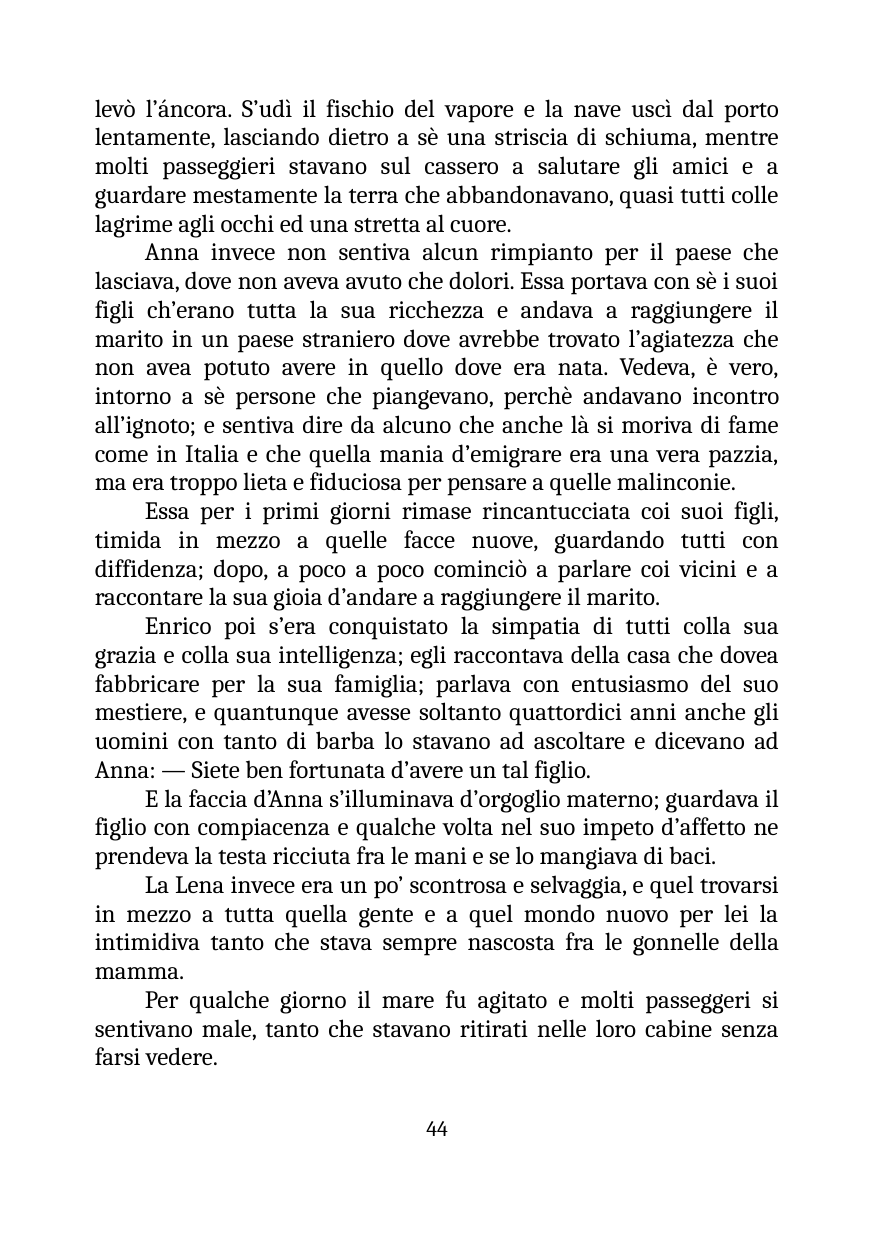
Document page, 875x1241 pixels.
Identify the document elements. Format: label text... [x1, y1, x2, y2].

text Per qualche giorno il mare fu agitato e molti passeggeri si sentivano male, tanto che stavano ritirati nelle loro cabine senza farsi vedere. [94, 986, 779, 1072]
text E la faccia d’Anna s’illuminava d’orgoglio materno; guardava il figlio con compiacenza e qualche volta nel suo impeto d’affetto ne prendeva la testa ricciuta fra le mani e se lo mangiava di baci. [94, 784, 779, 871]
text Essa per i primi giorni rimase rincantucciata coi suoi figli, timida in mezzo a quelle facce nuove, guardando tutti con diffidenza; dopo, a poco a poco cominciò a parlare coi vicini e a raccontare la sua gioia d’andare a raggiungere il marito. [94, 497, 779, 612]
text La Lena invece era un po’ scontrosa e selvaggia, e quel trovarsi in mezzo a tutta quella gente e a quel mondo nuovo per lei la intimidiva tanto che stava sempre nascosta fra le gonnelle della mamma. [94, 871, 779, 986]
text Enrico poi s’era conquistato la simpatia di tutti colla sua grazia e colla sua intelligenza; egli raccontava della casa che dovea fabbricare per la sua famiglia; parlava con entusiasmo del suo mestiere, e quantunque avesse soltanto quattordici anni anche gli uomini con tanto di barba lo stavano ad ascoltare e dicevano ad Anna: — Siete ben fortunata d’avere un tal figlio. [94, 612, 779, 784]
text Anna invece non sentiva alcun rimpianto per il paese che lasciava, dove non aveva avuto che dolori. Essa portava con sè i suoi figli ch’erano tutta la sua ricchezza e andava a raggiungere il marito in un paese straniero dove avrebbe trovato l’agiatezza che non avea potuto avere in quello dove era nata. Vedeva, è vero, intorno a sè persone che piangevano, perchè andavano incontro all’ignoto; e sentiva dire da alcuno che anche là si moriva di fame come in Italia e che quella mania d’emigrare era una vera pazzia, ma era troppo lieta e fiduciosa per pensare a quelle malinconie. [94, 238, 779, 497]
text levò l’áncora. S’udì il fischio del vapore e la nave uscì dal porto lentamente, lasciando dietro a sè una striscia di schiuma, mentre molti passeggieri stavano sul cassero a salutare gli amici e a guardare mestamente la terra che abbandonavano, quasi tutti colle lagrime agli occhi ed una stretta al cuore. [94, 94, 779, 238]
